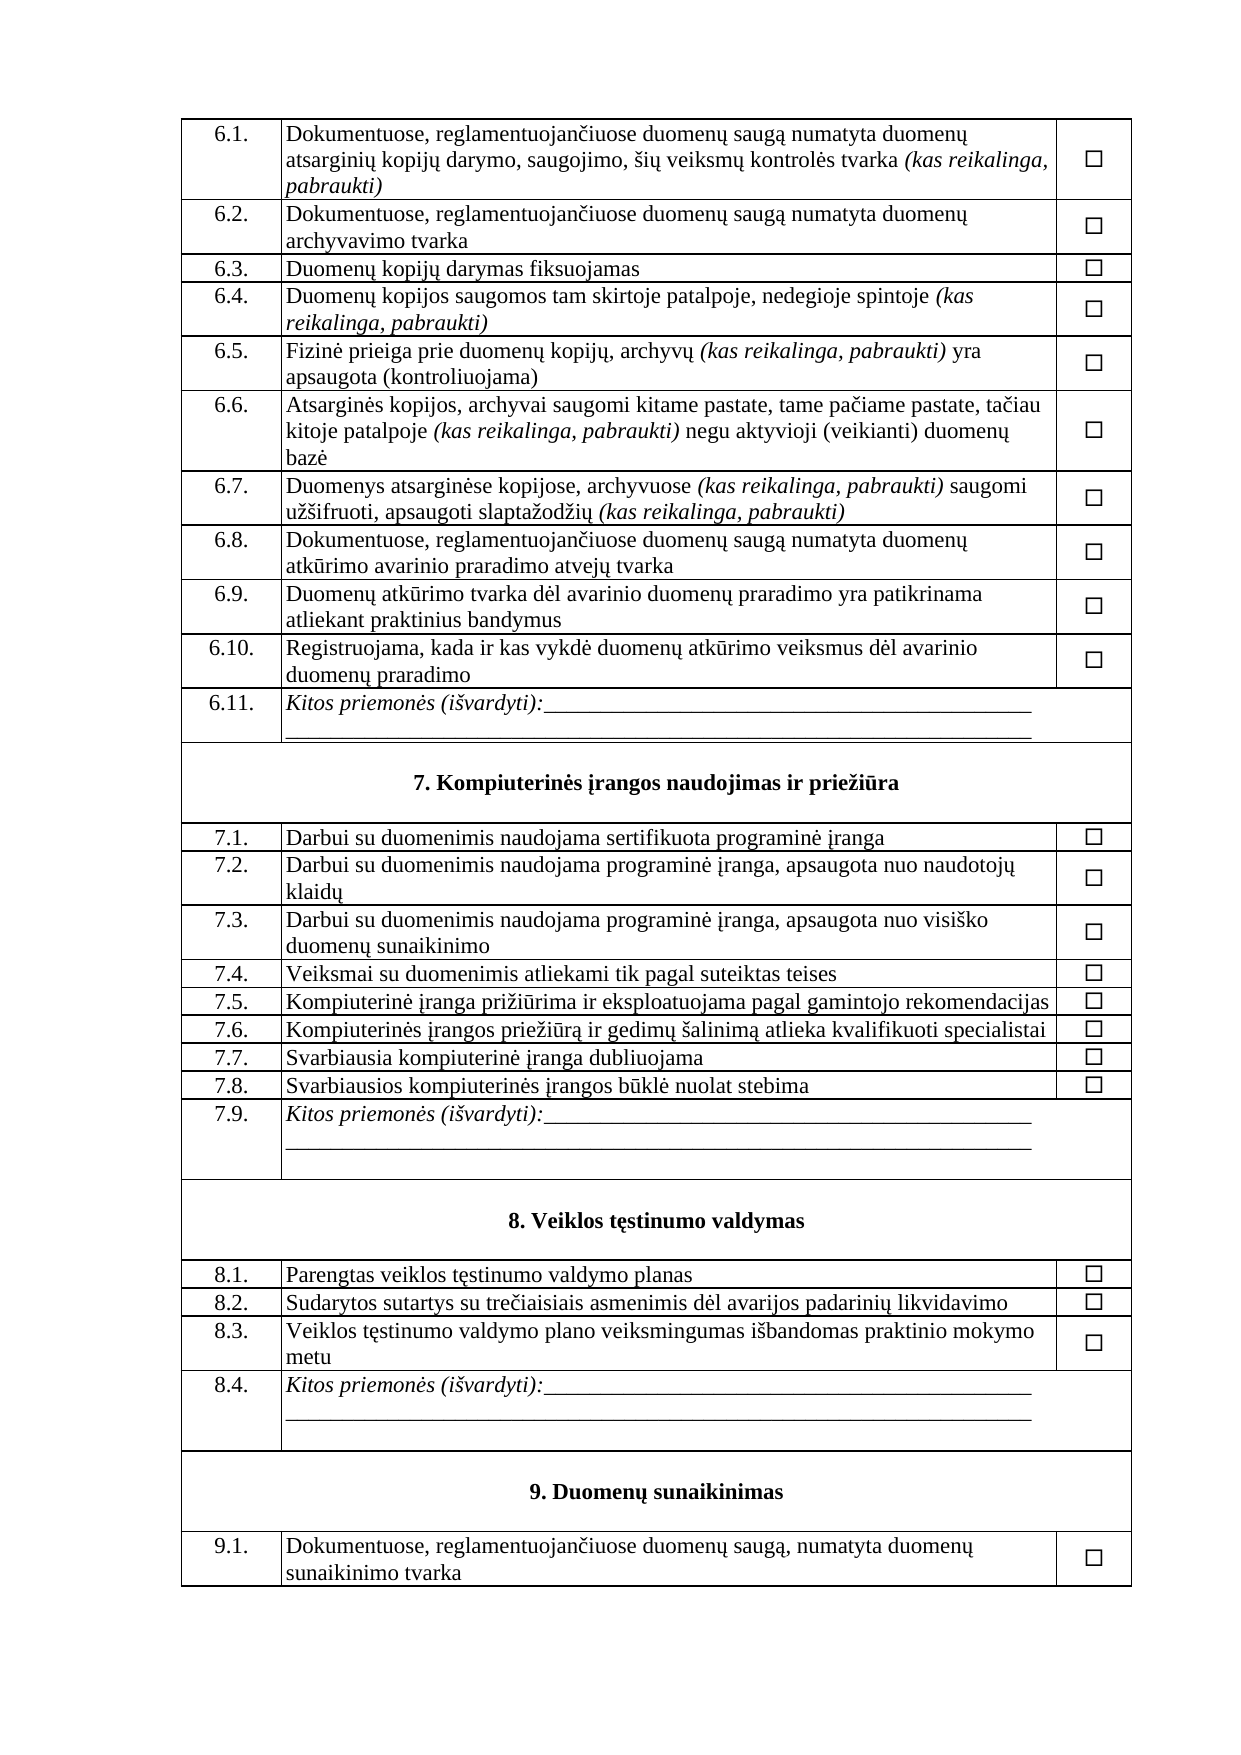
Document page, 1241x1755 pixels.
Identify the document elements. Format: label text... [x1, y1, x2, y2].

table_cell 8. Veiklos tęstinumo valdymas [182, 1180, 1131, 1259]
table_cell 6.6. [182, 391, 281, 470]
table_cell Darbui su duomenimis naudojama programinė įranga, apsaugota nuo naudotojų klaidų [282, 852, 1056, 904]
table_cell 6.10. [182, 635, 281, 687]
table_cell Atsarginės kopijos, archyvai saugomi kitame pastate, tame pačiame pastate, tačiau kitoje patalpoje (kas reikalinga, pabraukti) negu aktyvioji (veikianti) duomenų bazė [282, 391, 1056, 470]
table_cell Registruojama, kada ir kas vykdė duomenų atkūrimo veiksmus dėl avarinio duomenų praradimo [282, 635, 1056, 687]
table_cell Fizinė prieiga prie duomenų kopijų, archyvų (kas reikalinga, pabraukti) yra apsaugota (kontroliuojama) [282, 337, 1056, 389]
table_cell Svarbiausia kompiuterinė įranga dubliuojama [282, 1044, 1056, 1070]
table_cell [] [1057, 255, 1131, 281]
table_cell Parengtas veiklos tęstinumo valdymo planas [282, 1261, 1056, 1287]
table_cell Darbui su duomenimis naudojama sertifikuota programinė įranga [282, 824, 1056, 850]
table_cell Duomenys atsarginėse kopijose, archyvuose (kas reikalinga, pabraukti) saugomi užšifruoti, apsaugoti slaptažodžių (kas reikalinga, pabraukti) [282, 472, 1056, 524]
table_cell Kompiuterinės įrangos priežiūrą ir gedimų šalinimą atlieka kvalifikuoti specialistai [282, 1016, 1056, 1042]
table_cell [] [1057, 391, 1131, 470]
table_cell Kitos priemonės (išvardyti): _ [282, 689, 1131, 741]
table_cell 7.9. [182, 1100, 281, 1179]
table_cell Duomenų kopijų darymas fiksuojamas [282, 255, 1056, 281]
table_cell [] [1057, 200, 1131, 253]
table_cell [] [1057, 472, 1131, 524]
table_cell 7.1. [182, 824, 281, 850]
table_cell 8.3. [182, 1317, 281, 1369]
table_cell 7.6. [182, 1016, 281, 1042]
table_cell [] [1057, 1317, 1131, 1369]
table_cell [] [1057, 337, 1131, 389]
table_cell 6.8. [182, 526, 281, 579]
table_cell Dokumentuose, reglamentuojančiuose duomenų saugą, numatyta duomenų sunaikinimo tvarka [282, 1532, 1056, 1585]
table_cell Darbui su duomenimis naudojama programinė įranga, apsaugota nuo visiško duomenų sunaikinimo [282, 906, 1056, 958]
table_cell 6.2. [182, 200, 281, 253]
table_cell Kitos priemonės (išvardyti): _ [282, 1371, 1131, 1450]
table_cell 7.8. [182, 1072, 281, 1098]
table_cell [] [1057, 120, 1131, 199]
table_cell 7.5. [182, 988, 281, 1014]
table_cell 7.7. [182, 1044, 281, 1070]
table_cell Veiksmai su duomenimis atliekami tik pagal suteiktas teises [282, 960, 1056, 986]
table_cell 7.2. [182, 852, 281, 904]
table_cell 7.3. [182, 906, 281, 958]
table_cell 6.3. [182, 255, 281, 281]
table_cell [] [1057, 1072, 1131, 1098]
table_cell 7. Kompiuterinės įrangos naudojimas ir priežiūra [182, 743, 1131, 822]
table_cell Dokumentuose, reglamentuojančiuose duomenų saugą numatyta duomenų atsarginių kopijų darymo, saugojimo, šių veiksmų kontrolės tvarka (kas reikalinga, pabraukti) [282, 120, 1056, 199]
table_cell [] [1057, 1044, 1131, 1070]
table_cell [] [1057, 526, 1131, 579]
table_cell [] [1057, 852, 1131, 904]
table_cell 6.11. [182, 689, 281, 741]
table_cell [] [1057, 1261, 1131, 1287]
table_cell [] [1057, 988, 1131, 1014]
table_cell Kompiuterinė įranga prižiūrima ir eksploatuojama pagal gamintojo rekomendacijas [282, 988, 1056, 1014]
table_cell [] [1057, 1016, 1131, 1042]
table_cell Dokumentuose, reglamentuojančiuose duomenų saugą numatyta duomenų atkūrimo avarinio praradimo atvejų tvarka [282, 526, 1056, 579]
table_cell [] [1057, 906, 1131, 958]
table_cell 6.1. [182, 120, 281, 199]
table_cell Sudarytos sutartys su trečiaisiais asmenimis dėl avarijos padarinių likvidavimo [282, 1289, 1056, 1315]
table_cell 7.4. [182, 960, 281, 986]
table_cell [] [1057, 824, 1131, 850]
table_cell 6.5. [182, 337, 281, 389]
table_cell [] [1057, 580, 1131, 633]
table_cell Kitos priemonės (išvardyti): _ [282, 1100, 1131, 1179]
table_cell 9. Duomenų sunaikinimas [182, 1452, 1131, 1531]
table_cell [] [1057, 1289, 1131, 1315]
table_cell 8.2. [182, 1289, 281, 1315]
table_cell [] [1057, 960, 1131, 986]
table_cell [] [1057, 635, 1131, 687]
table_cell 8.1. [182, 1261, 281, 1287]
table_cell 8.4. [182, 1371, 281, 1450]
table_cell 6.4. [182, 283, 281, 335]
table_cell [] [1057, 1532, 1131, 1585]
table_cell Duomenų atkūrimo tvarka dėl avarinio duomenų praradimo yra patikrinama atliekant praktinius bandymus [282, 580, 1056, 633]
table_cell [] [1057, 283, 1131, 335]
table_cell 6.9. [182, 580, 281, 633]
table_cell Veiklos tęstinumo valdymo plano veiksmingumas išbandomas praktinio mokymo metu [282, 1317, 1056, 1369]
table_cell Svarbiausios kompiuterinės įrangos būklė nuolat stebima [282, 1072, 1056, 1098]
table_cell Dokumentuose, reglamentuojančiuose duomenų saugą numatyta duomenų archyvavimo tvarka [282, 200, 1056, 253]
table_cell 9.1. [182, 1532, 281, 1585]
table_cell Duomenų kopijos saugomos tam skirtoje patalpoje, nedegioje spintoje (kas reikalinga, pabraukti) [282, 283, 1056, 335]
table_cell 6.7. [182, 472, 281, 524]
